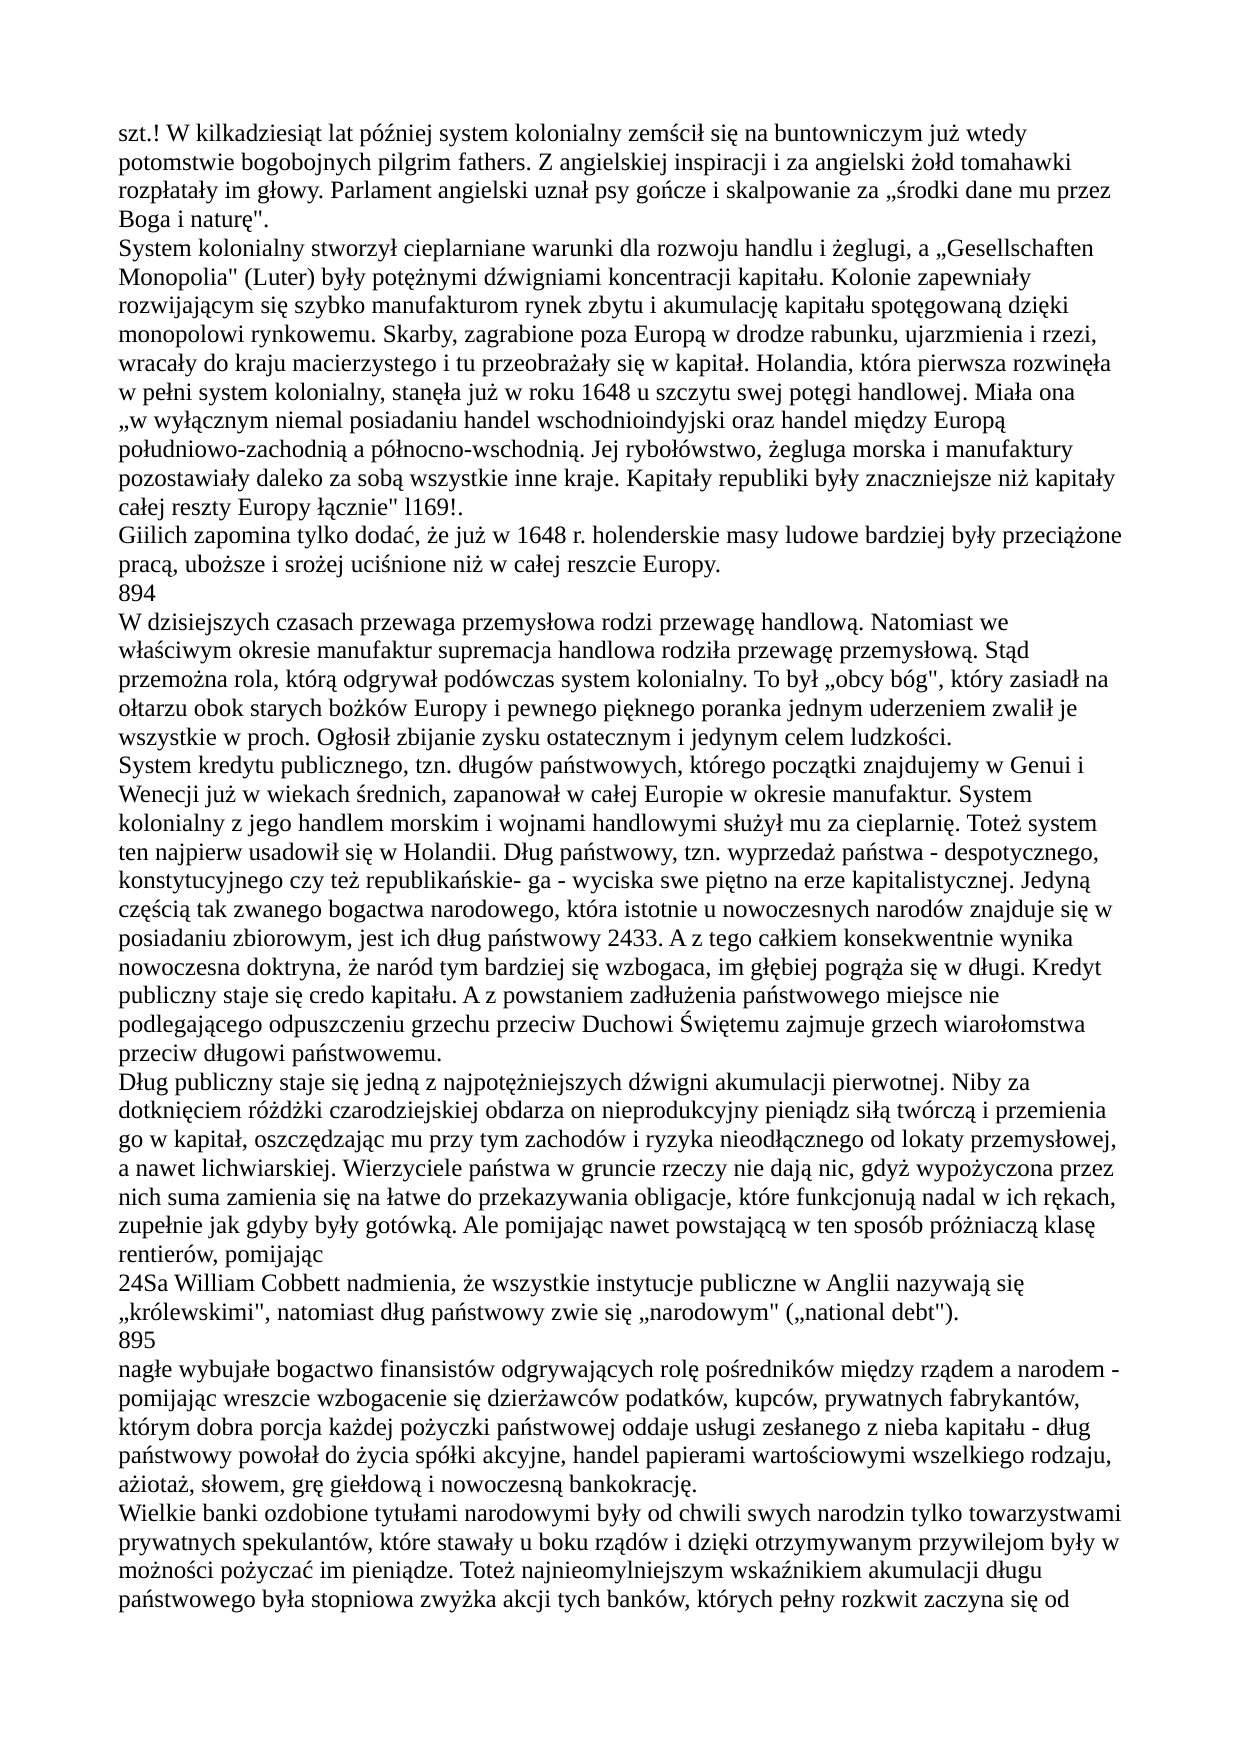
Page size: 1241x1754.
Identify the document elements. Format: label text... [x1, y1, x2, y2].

text W dzisiejszych czasach przewaga przemysłowa rodzi przewagę handlową. Natomiast we właściwym okresie manufaktur supremacja handlowa rodziła przewagę przemysłową. Stąd przemożna rola, którą odgrywał podówczas system kolonialny. To był „obcy bóg", który zasiadł na ołtarzu obok starych bożków Europy i pewnego pięknego poranka jednym uderzeniem zwalił je wszystkie w proch. Ogłosił zbijanie zysku ostatecznym i jedynym celem ludzkości. [118, 607, 1122, 751]
text Dług publiczny staje się jedną z najpotężniejszych dźwigni akumulacji pierwotnej. Niby za dotknięciem różdżki czarodziejskiej obdarza on nieprodukcyjny pieniądz siłą twórczą i przemienia go w kapitał, oszczędzając mu przy tym zachodów i ryzyka nieodłącznego od lokaty przemysłowej, a nawet lichwiarskiej. Wierzyciele państwa w gruncie rzeczy nie dają nic, gdyż wypożyczona przez nich suma zamienia się na łatwe do przekazywania obligacje, które funkcjonują nadal w ich rękach, zupełnie jak gdyby były gotówką. Ale pomijając nawet powstającą w ten sposób próżniaczą klasę rentierów, pomijając [118, 1067, 1122, 1268]
text Giilich zapomina tylko dodać, że już w 1648 r. holenderskie masy ludowe bardziej były przeciążone pracą, uboższe i srożej uciśnione niż w całej reszcie Europy. [118, 521, 1122, 578]
text System kolonialny stworzył cieplarniane warunki dla rozwoju handlu i żeglugi, a „Gesellschaften Monopolia" (Luter) były potężnymi dźwigniami koncentracji kapitału. Kolonie zapewniały rozwijającym się szybko manufakturom rynek zbytu i akumulację kapitału spotęgowaną dzięki monopolowi rynkowemu. Skarby, zagrabione poza Europą w drodze rabunku, ujarzmienia i rzezi, wracały do kraju macierzystego i tu przeobrażały się w kapitał. Holandia, która pierwsza rozwinęła w pełni system kolonialny, stanęła już w roku 1648 u szczytu swej potęgi handlowej. Miała ona [118, 233, 1122, 406]
text System kredytu publicznego, tzn. długów państwowych, którego początki znajdujemy w Genui i Wenecji już w wiekach średnich, zapanował w całej Europie w okresie manufaktur. System kolonialny z jego handlem morskim i wojnami handlowymi służył mu za cieplarnię. Toteż system ten najpierw usadowił się w Holandii. Dług państwowy, tzn. wyprzedaż państwa - despotycznego, konstytucyjnego czy też republikańskie- ga - wyciska swe piętno na erze kapitalistycznej. Jedyną częścią tak zwanego bogactwa narodowego, która istotnie u nowoczesnych narodów znajduje się w posiadaniu zbiorowym, jest ich dług państwowy 2433. A z tego całkiem konsekwentnie wynika nowoczesna doktryna, że naród tym bardziej się wzbogaca, im głębiej pogrąża się w długi. Kredyt publiczny staje się credo kapitału. A z powstaniem zadłużenia państwowego miejsce nie podlegającego odpuszczeniu grzechu przeciw Duchowi Świętemu zajmuje grzech wiarołomstwa przeciw długowi państwowemu. [118, 751, 1122, 1067]
text Wielkie banki ozdobione tytułami narodowymi były od chwili swych narodzin tylko towarzystwami prywatnych spekulantów, które stawały u boku rządów i dzięki otrzymywanym przywilejom były w możności pożyczać im pieniądze. Toteż najnieomylniejszym wskaźnikiem akumulacji długu państwowego była stopniowa zwyżka akcji tych banków, których pełny rozkwit zaczyna się od [118, 1498, 1122, 1613]
text nagłe wybujałe bogactwo finansistów odgrywających rolę pośredników między rządem a narodem - pomijając wreszcie wzbogacenie się dzierżawców podatków, kupców, prywatnych fabrykantów, którym dobra porcja każdej pożyczki państwowej oddaje usługi zesłanego z nieba kapitału - dług państwowy powołał do życia spółki akcyjne, handel papierami wartościowymi wszelkiego rodzaju, ażiotaż, słowem, grę giełdową i nowoczesną bankokrację. [118, 1354, 1122, 1498]
text szt.! W kilkadziesiąt lat później system kolonialny zemścił się na buntowniczym już wtedy potomstwie bogobojnych pilgrim fathers. Z angielskiej inspiracji i za angielski żołd tomahawki rozpłatały im głowy. Parlament angielski uznał psy gończe i skalpowanie za „środki dane mu przez Boga i naturę". [118, 118, 1122, 233]
text 24Sa William Cobbett nadmienia, że wszystkie instytucje publiczne w Anglii nazywają się „królewskimi", natomiast dług państwowy zwie się „narodowym" („national debt"). [118, 1268, 1122, 1326]
text 895 [118, 1326, 1122, 1354]
text „w wyłącznym niemal posiadaniu handel wschodnioindyjski oraz handel między Europą południowo-zachodnią a północno-wschodnią. Jej rybołówstwo, żegluga morska i manufaktury pozostawiały daleko za sobą wszystkie inne kraje. Kapitały republiki były znaczniejsze niż kapitały całej reszty Europy łącznie" l169!. [118, 406, 1122, 521]
text 894 [118, 578, 1122, 607]
